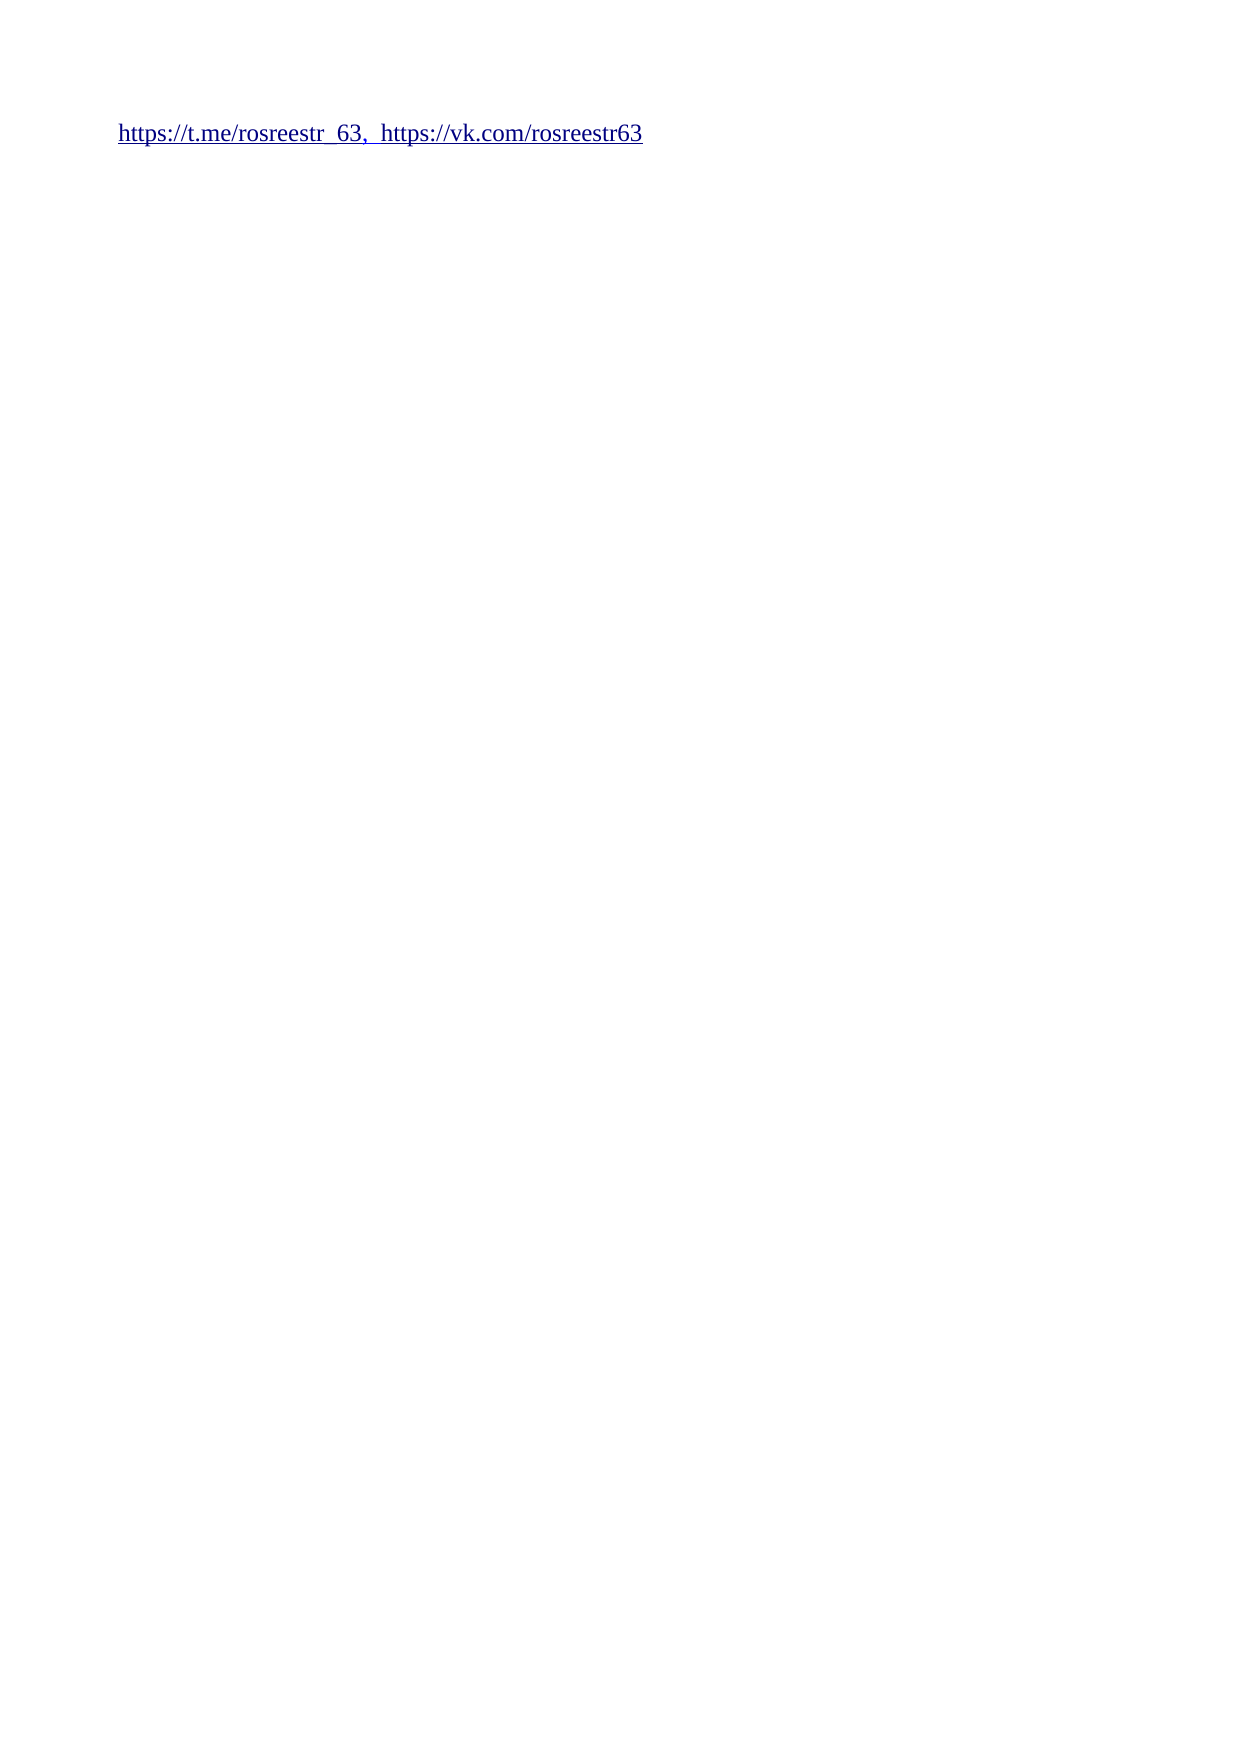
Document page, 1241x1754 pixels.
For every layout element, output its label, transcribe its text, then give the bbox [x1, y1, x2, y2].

text https://t.me/rosreestr_63, https://vk.com/rosreestr63 [118, 118, 1122, 147]
